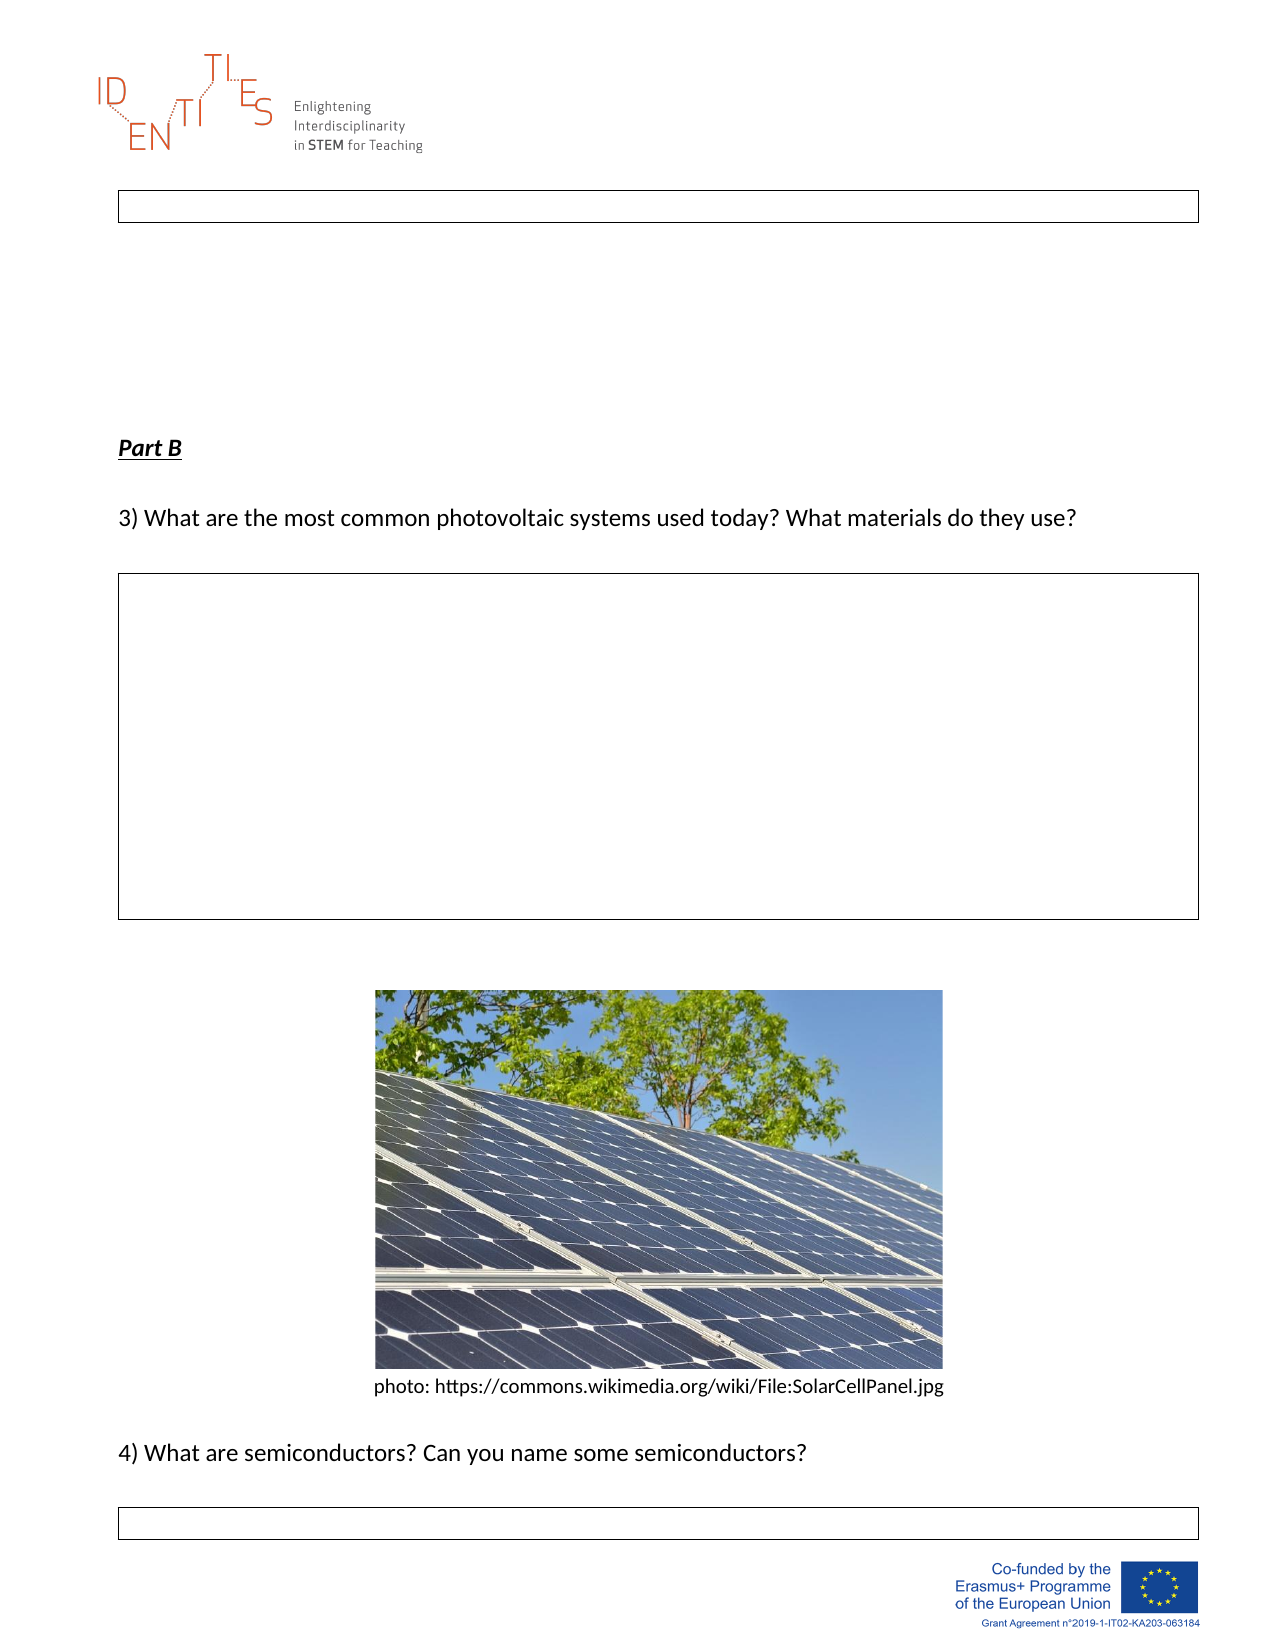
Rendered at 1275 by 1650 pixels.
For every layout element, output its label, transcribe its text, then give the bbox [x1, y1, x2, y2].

text Part B [118, 433, 1200, 463]
table_header [119, 1508, 1198, 1539]
text 4) What are semiconductors? Can you name some semiconductors? [118, 1437, 1200, 1468]
text photo: https://commons.wikimedia.org/wiki/File:SolarCellPanel.jpg [118, 1373, 1200, 1398]
picture [950, 1558, 1200, 1632]
picture [375, 990, 943, 1369]
table_header [119, 574, 1198, 919]
table_header [119, 191, 1198, 222]
picture [98, 51, 423, 156]
text 3) What are the most common photovoltaic systems used today? What materials do they use? [118, 503, 1200, 533]
